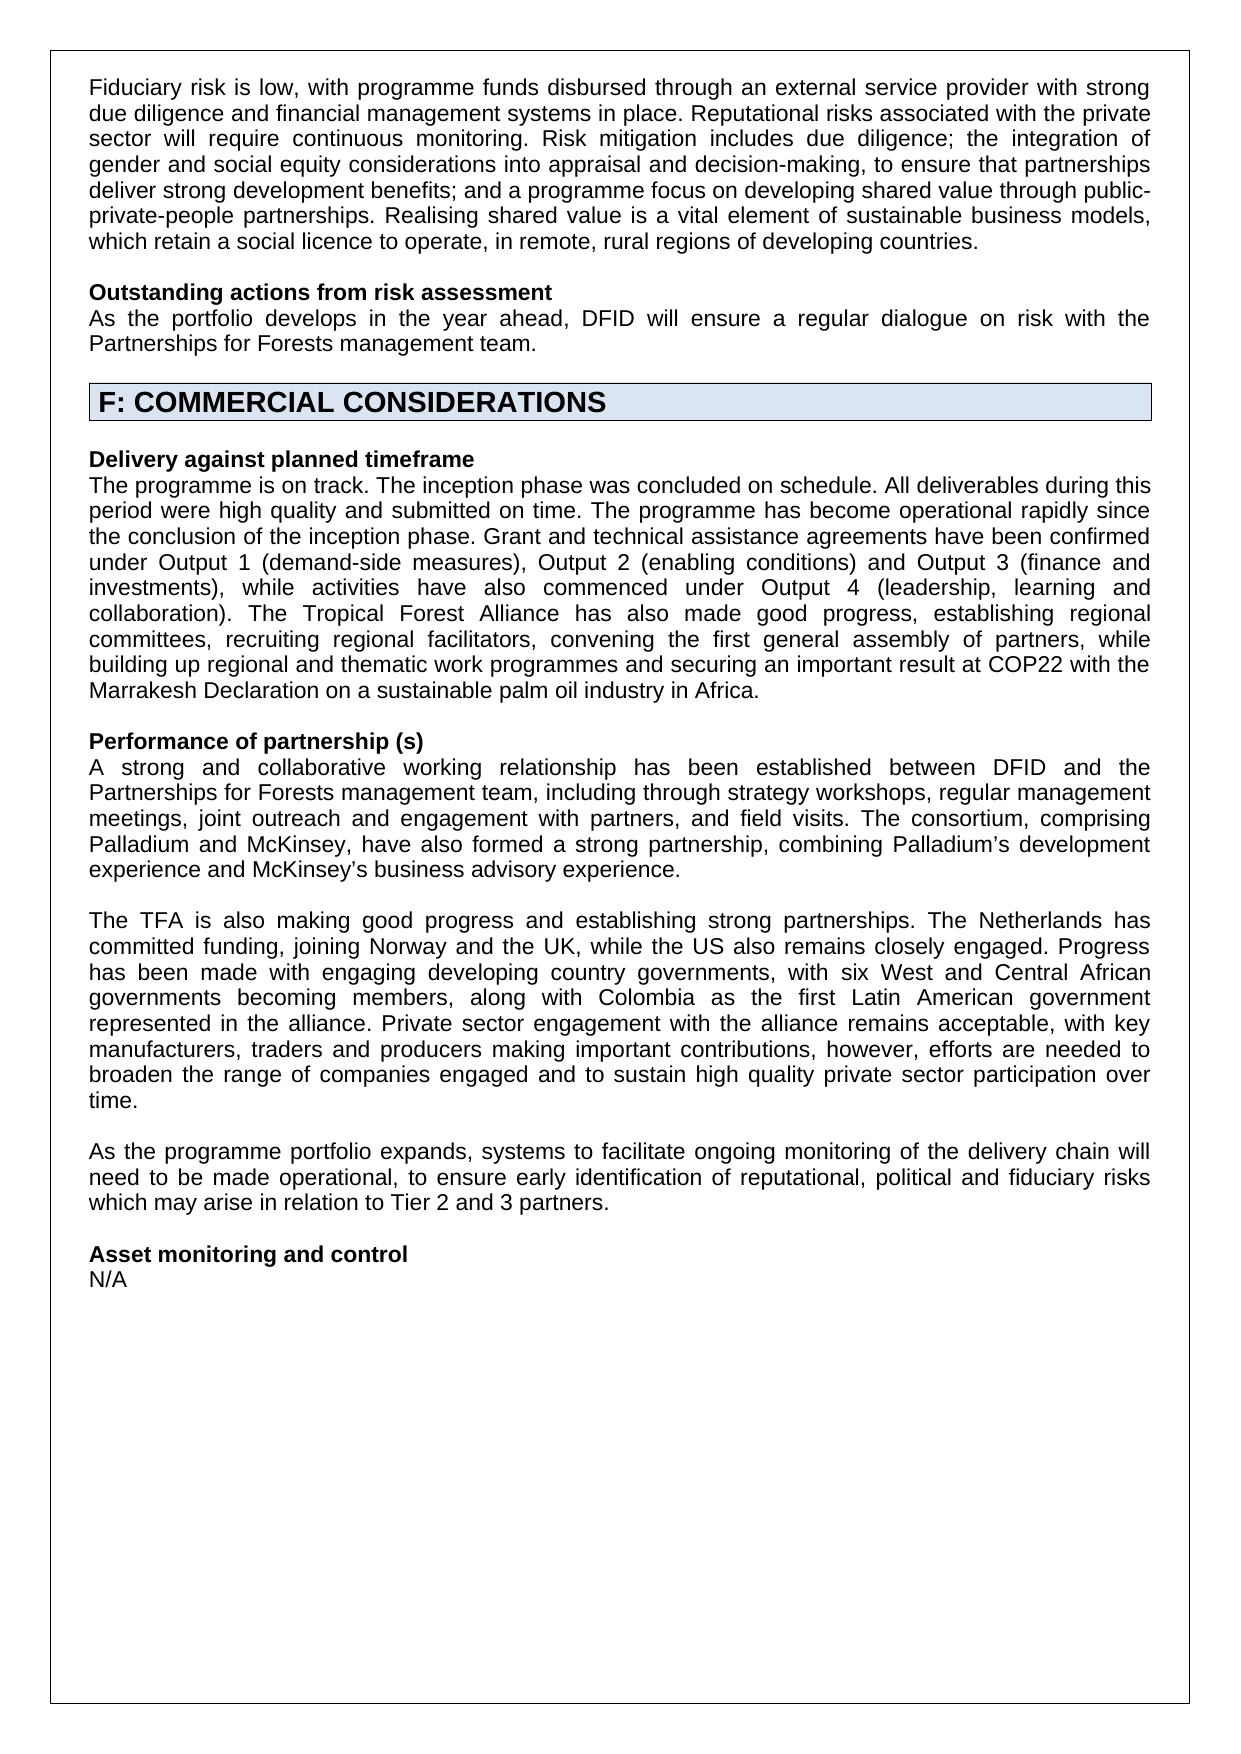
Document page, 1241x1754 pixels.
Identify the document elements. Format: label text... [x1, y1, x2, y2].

text Fiduciary risk is low, with programme funds disbursed through an external service provider with strong due diligence and financial management systems in place. Reputational risks associated with the private sector will require continuous monitoring. Risk mitigation includes due diligence; the integration of gender and social equity considerations into appraisal and decision-making, to ensure that partnerships deliver strong development benefits; and a programme focus on developing shared value through public-private-people partnerships. Realising shared value is a vital element of sustainable business models, which retain a social licence to operate, in remote, rural regions of developing countries. [89, 75, 1152, 254]
text N/A [89, 1267, 1152, 1292]
text A strong and collaborative working relationship has been established between DFID and the Partnerships for Forests management team, including through strategy workshops, regular management meetings, joint outreach and engagement with partners, and field visits. The consortium, comprising Palladium and McKinsey, have also formed a strong partnership, combining Palladium’s development experience and McKinsey’s business advisory experience. [89, 754, 1152, 882]
text Outstanding actions from risk assessment [89, 280, 1152, 306]
text As the portfolio develops in the year ahead, DFID will ensure a regular dialogue on risk with the Partnerships for Forests management team. [89, 306, 1152, 357]
text Delivery against planned timeframe [89, 447, 1152, 472]
text The TFA is also making good progress and establishing strong partnerships. The Netherlands has committed funding, joining Norway and the UK, while the US also remains closely engaged. Progress has been made with engaging developing country governments, with six West and Central African governments becoming members, along with Colombia as the first Latin American government represented in the alliance. Private sector engagement with the alliance remains acceptable, with key manufacturers, traders and producers making important contributions, however, efforts are needed to broaden the range of companies engaged and to sustain high quality private sector participation over time. [89, 908, 1152, 1113]
text Asset monitoring and control [89, 1241, 1152, 1267]
text F: COMMERCIAL CONSIDERATIONS [90, 384, 1151, 420]
text Performance of partnership (s) [89, 729, 1152, 754]
text The programme is on track. The inception phase was concluded on schedule. All deliverables during this period were high quality and submitted on time. The programme has become operational rapidly since the conclusion of the inception phase. Grant and technical assistance agreements have been confirmed under Output 1 (demand-side measures), Output 2 (enabling conditions) and Output 3 (finance and investments), while activities have also commenced under Output 4 (leadership, learning and collaboration). The Tropical Forest Alliance has also made good progress, establishing regional committees, recruiting regional facilitators, convening the first general assembly of partners, while building up regional and thematic work programmes and securing an important result at COP22 with the Marrakesh Declaration on a sustainable palm oil industry in Africa. [89, 472, 1152, 703]
text As the programme portfolio expands, systems to facilitate ongoing monitoring of the delivery chain will need to be made operational, to ensure early identification of reputational, political and fiduciary risks which may arise in relation to Tier 2 and 3 partners. [89, 1139, 1152, 1216]
